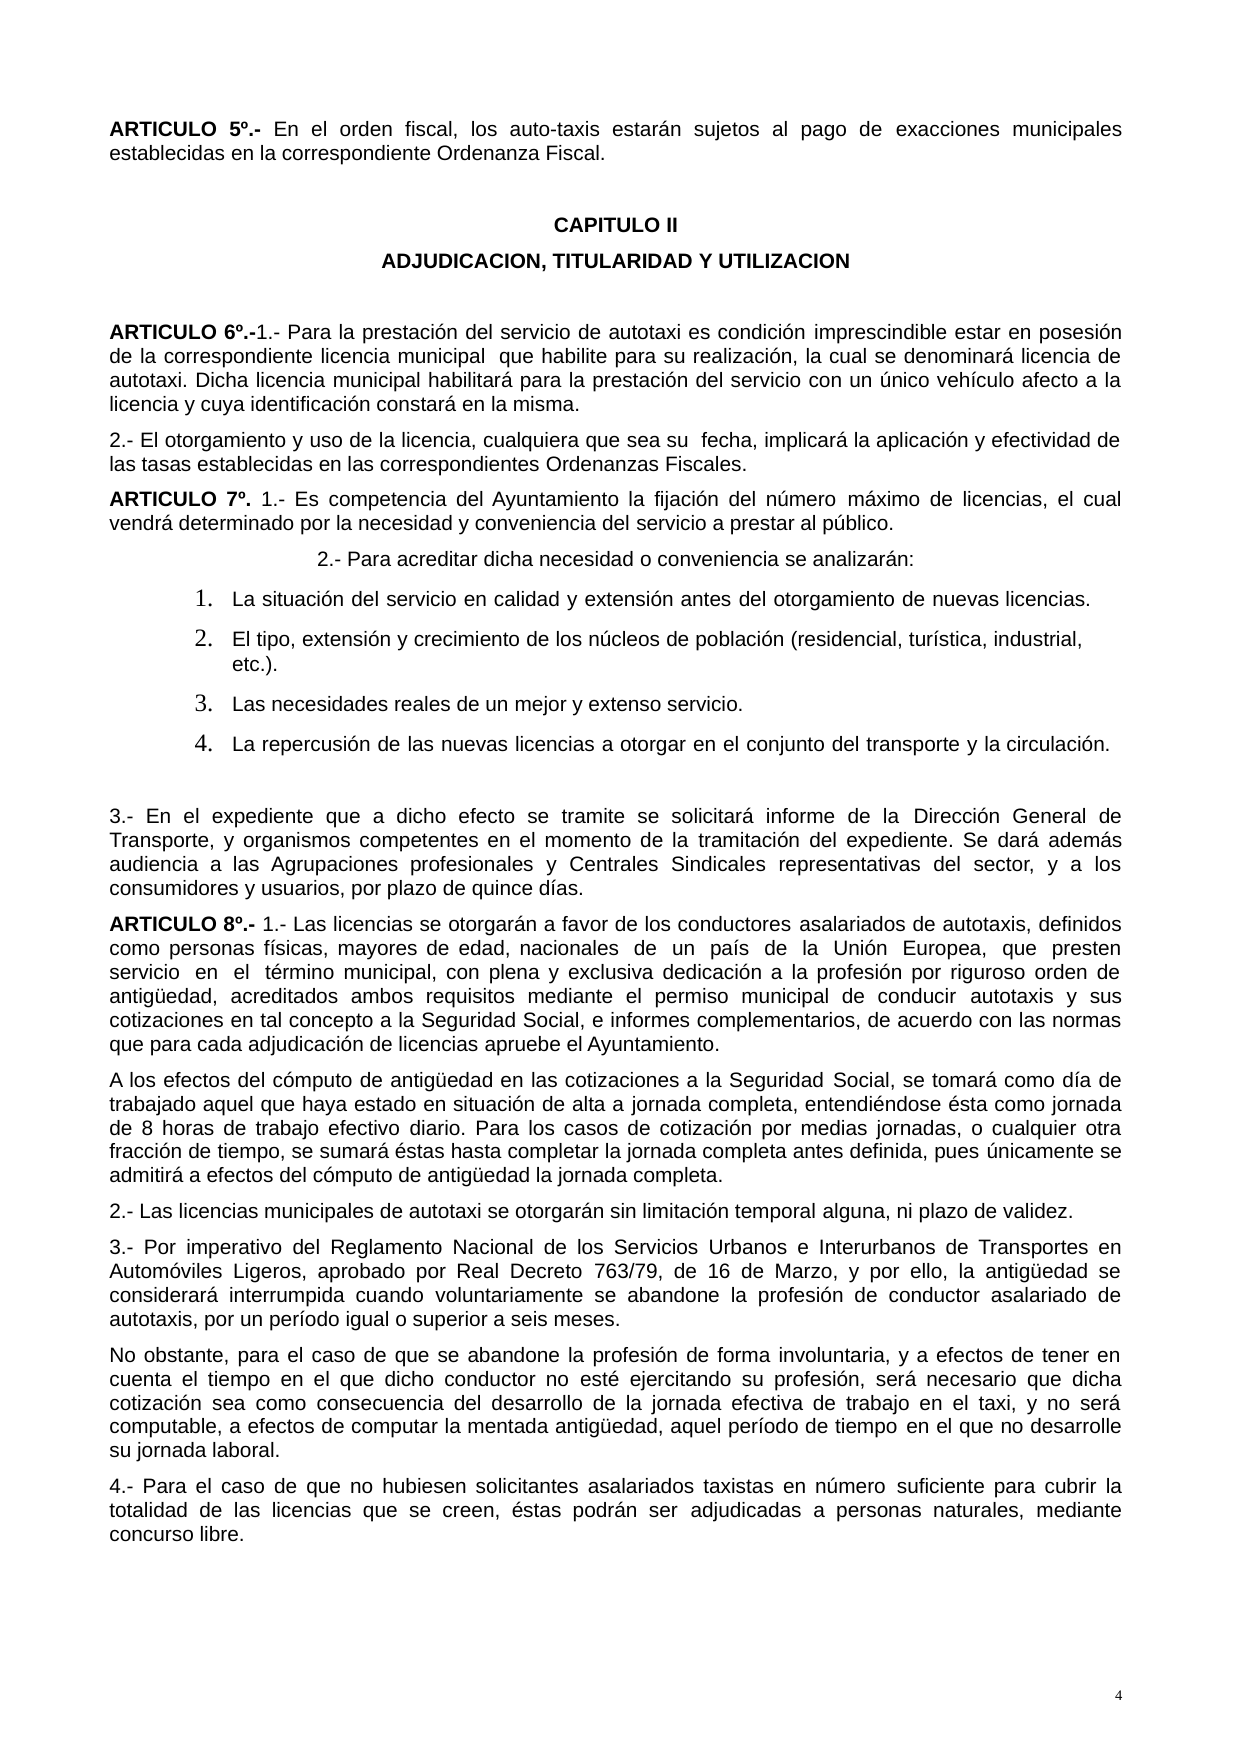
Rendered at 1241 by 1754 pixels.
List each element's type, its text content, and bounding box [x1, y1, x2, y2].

text A los efectos del cómputo de antigüedad en las cotizaciones a la Seguridad Social, se tomará como día de trabajado aquel que haya estado en situación de alta a jornada completa, entendiéndose ésta como jornada de 8 horas de trabajo efectivo diario. Para los casos de cotización por medias jornadas, o cualquier otra fracción de tiempo, se sumará éstas hasta completar la jornada completa antes definida, pues únicamente se admitirá a efectos del cómputo de antigüedad la jornada completa. [109, 1067, 1122, 1187]
text No obstante, para el caso de que se abandone la profesión de forma involuntaria, y a efectos de tener en cuenta el tiempo en el que dicho conductor no esté ejercitando su profesión, será necesario que dicha cotización sea como consecuencia del desarrollo de la jornada efectiva de trabajo en el taxi, y no será computable, a efectos de computar la mentada antigüedad, aquel período de tiempo en el que no desarrolle su jornada laboral. [109, 1342, 1122, 1462]
text 3.- En el expediente que a dicho efecto se tramite se solicitará informe de la Dirección General de Transporte, y organismos competentes en el momento de la tramitación del expediente. Se dará además audiencia a las Agrupaciones profesionales y Centrales Sindicales representativas del sector, y a los consumidores y usuarios, por plazo de quince días. [109, 804, 1122, 900]
list Las necesidades reales de un mejor y extenso servicio. [194, 688, 1122, 716]
text 4.- Para el caso de que no hubiesen solicitantes asalariados taxistas en número suficiente para cubrir la totalidad de las licencias que se creen, éstas podrán ser adjudicadas a personas naturales, mediante concurso libre. [109, 1474, 1122, 1546]
text ARTICULO 8º.- 1.- Las licencias se otorgarán a favor de los conductores asalariados de autotaxis, definidos como personas físicas, mayores de edad, nacionales de un país de la Unión Europea, que presten servicio en el término municipal, con plena y exclusiva dedicación a la profesión por riguroso orden de antigüedad, acreditados ambos requisitos mediante el permiso municipal de conducir autotaxis y sus cotizaciones en tal concepto a la Seguridad Social, e informes complementarios, de acuerdo con las normas que para cada adjudicación de licencias apruebe el Ayuntamiento. [109, 912, 1122, 1056]
text ARTICULO 5º.- En el orden fiscal, los auto-taxis estarán sujetos al pago de exacciones municipales establecidas en la correspondiente Ordenanza Fiscal. [109, 117, 1122, 165]
text ARTICULO 7º. 1.- Es competencia del Ayuntamiento la fijación del número máximo de licencias, el cual vendrá determinado por la necesidad y conveniencia del servicio a prestar al público. [109, 487, 1122, 535]
text ADJUDICACION, TITULARIDAD Y UTILIZACION [109, 248, 1122, 272]
text 2.- El otorgamiento y uso de la licencia, cualquiera que sea su fecha, implicará la aplicación y efectividad de las tasas establecidas en las correspondientes Ordenanzas Fiscales. [109, 427, 1122, 475]
subtitle CAPITULO II [109, 213, 1122, 237]
text 2.- Las licencias municipales de autotaxi se otorgarán sin limitación temporal alguna, ni plazo de validez. [109, 1199, 1122, 1223]
text ARTICULO 6º.-1.- Para la prestación del servicio de autotaxi es condición imprescindible estar en posesión de la correspondiente licencia municipal que habilite para su realización, la cual se denominará licencia de autotaxi. Dicha licencia municipal habilitará para la prestación del servicio con un único vehículo afecto a la licencia y cuya identificación constará en la misma. [109, 320, 1122, 416]
text 3.- Por imperativo del Reglamento Nacional de los Servicios Urbanos e Interurbanos de Transportes en Automóviles Ligeros, aprobado por Real Decreto 763/79, de 16 de Marzo, y por ello, la antigüedad se considerará interrumpida cuando voluntariamente se abandone la profesión de conductor asalariado de autotaxis, por un período igual o superior a seis meses. [109, 1235, 1122, 1331]
list El tipo, extensión y crecimiento de los núcleos de población (residencial, turística, industrial, etc.). [194, 623, 1122, 676]
list La repercusión de las nuevas licencias a otorgar en el conjunto del transporte y la circulación. [194, 728, 1122, 757]
list La situación del servicio en calidad y extensión antes del otorgamiento de nuevas licencias. [194, 583, 1122, 611]
text 2.- Para acreditar dicha necesidad o conveniencia se analizarán: [109, 547, 1122, 571]
